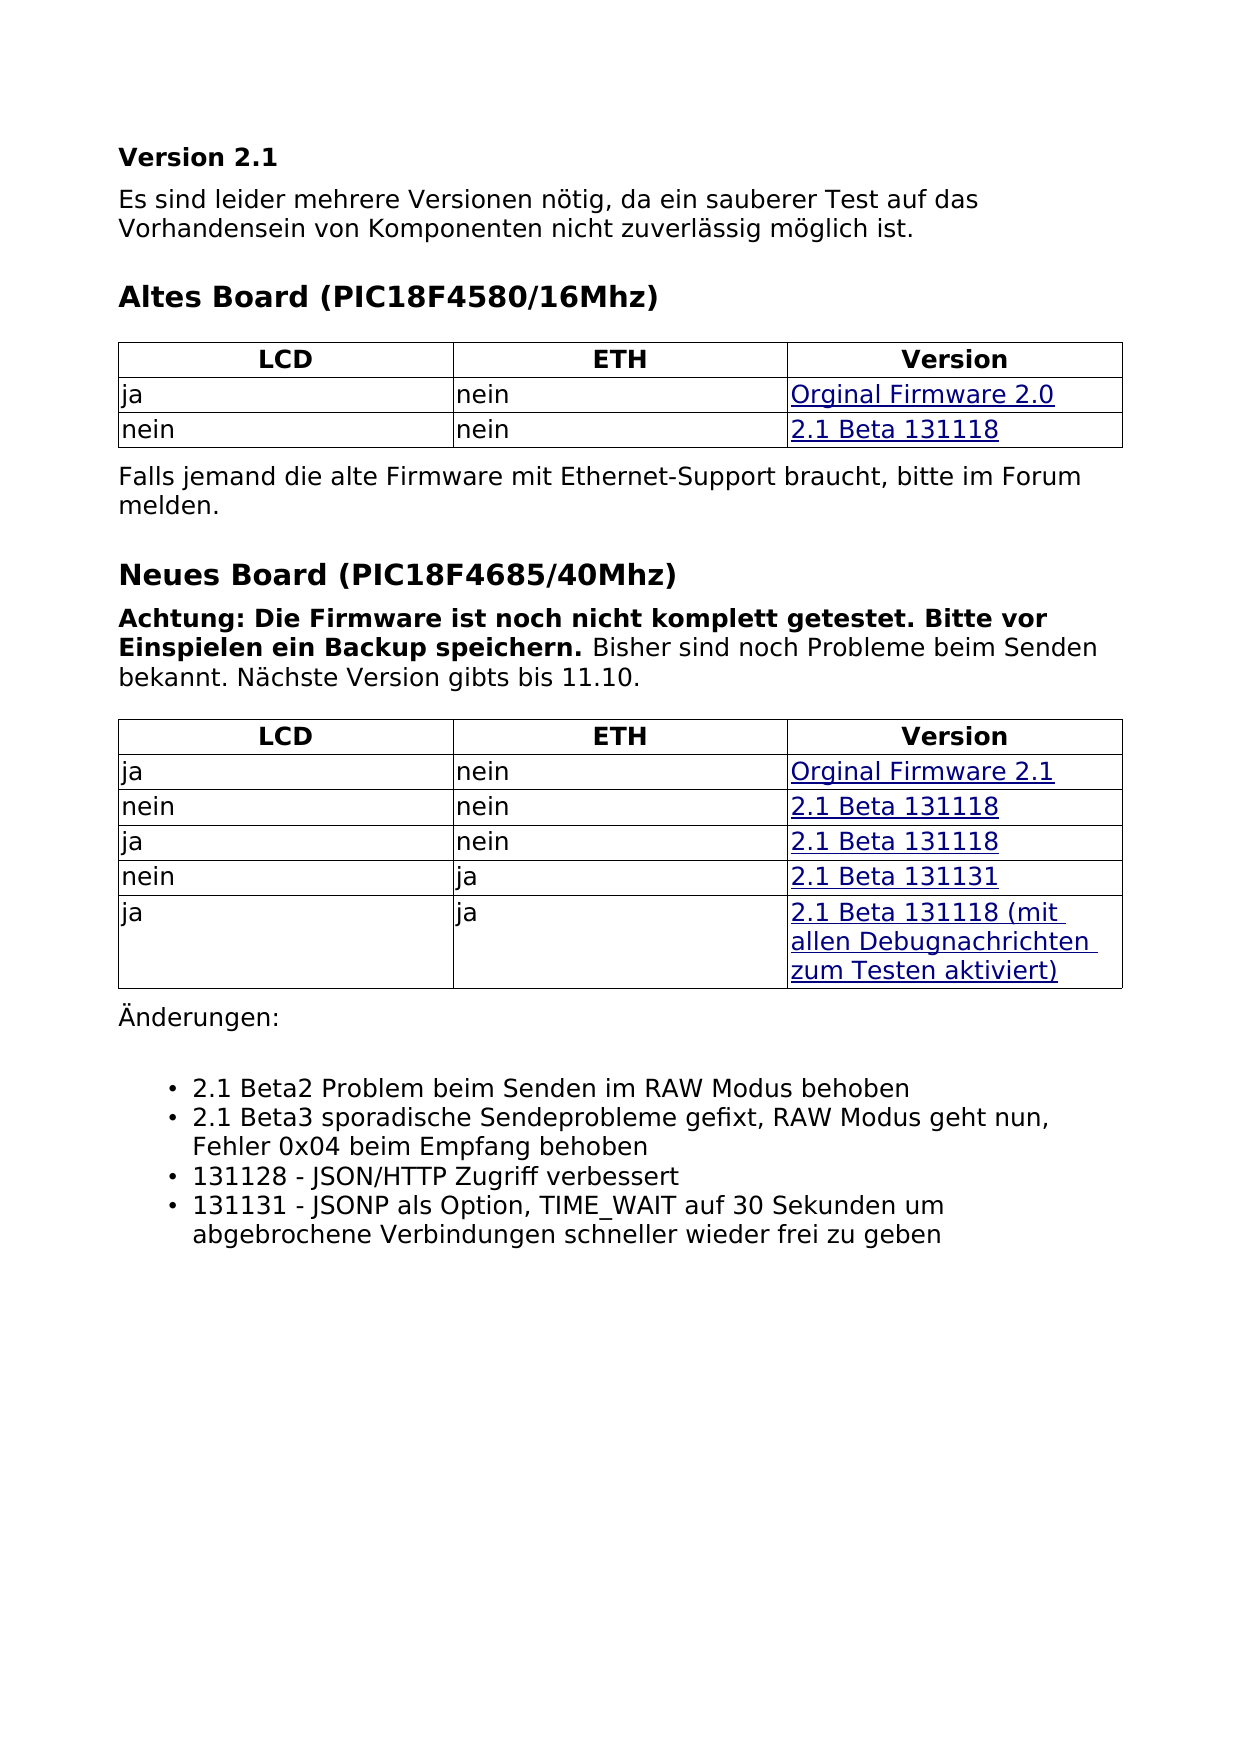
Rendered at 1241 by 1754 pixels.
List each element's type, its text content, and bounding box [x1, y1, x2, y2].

subtitle Version 2.1 [118, 143, 1122, 172]
table_cell Orginal Firmware 2.1 [788, 755, 1122, 789]
list 131128 - JSON/HTTP Zugriff verbessert [177, 1162, 1122, 1191]
table_cell Orginal Firmware 2.0 [788, 378, 1122, 412]
table_cell ja [119, 378, 453, 412]
table_cell 2.1 Beta 131118 [788, 790, 1122, 824]
table_cell 2.1 Beta 131118 [788, 413, 1122, 447]
table_cell nein [119, 790, 453, 824]
text Achtung: Die Firmware ist noch nicht komplett getestet. Bitte vor Einspielen ein Backup speichern. Bisher sind noch Probleme beim Senden bekannt. Nächste Version gibts bis 11.10. [118, 604, 1122, 692]
subtitle Altes Board (PIC18F4580/16Mhz) [118, 281, 1122, 314]
table_header Version [788, 720, 1122, 754]
text Falls jemand die alte Firmware mit Ethernet-Support braucht, bitte im Forum melden. [118, 462, 1122, 520]
table_cell 2.1 Beta 131118 [788, 826, 1122, 859]
text Es sind leider mehrere Versionen nötig, da ein sauberer Test auf das Vorhandensein von Komponenten nicht zuverlässig möglich ist. [118, 185, 1122, 243]
table_header ETH [454, 720, 787, 754]
table_cell ja [454, 896, 787, 988]
table_cell nein [454, 378, 787, 412]
table_cell nein [119, 413, 453, 447]
table_header LCD [119, 343, 453, 377]
table_cell nein [454, 790, 787, 824]
table_cell nein [454, 755, 787, 789]
table_cell nein [119, 861, 453, 895]
table_cell ja [119, 826, 453, 859]
table_cell ja [119, 755, 453, 789]
list 131131 - JSONP als Option, TIME_WAIT auf 30 Sekunden um abgebrochene Verbindungen schneller wieder frei zu geben [177, 1191, 1122, 1249]
list 2.1 Beta2 Problem beim Senden im RAW Modus behoben [177, 1074, 1122, 1103]
table_cell 2.1 Beta 131131 [788, 861, 1122, 895]
list 2.1 Beta3 sporadische Sendeprobleme gefixt, RAW Modus geht nun, Fehler 0x04 beim Empfang behoben [177, 1103, 1122, 1162]
table_cell ja [119, 896, 453, 988]
table_header Version [788, 343, 1122, 377]
table_cell nein [454, 413, 787, 447]
table_header LCD [119, 720, 453, 754]
table_cell nein [454, 826, 787, 859]
subtitle Neues Board (PIC18F4685/40Mhz) [118, 558, 1122, 592]
text Änderungen: [118, 1003, 1122, 1032]
table_cell 2.1 Beta 131118 (mit allen Debugnachrichten zum Testen aktiviert) [788, 896, 1122, 988]
table_cell ja [454, 861, 787, 895]
table_header ETH [454, 343, 787, 377]
